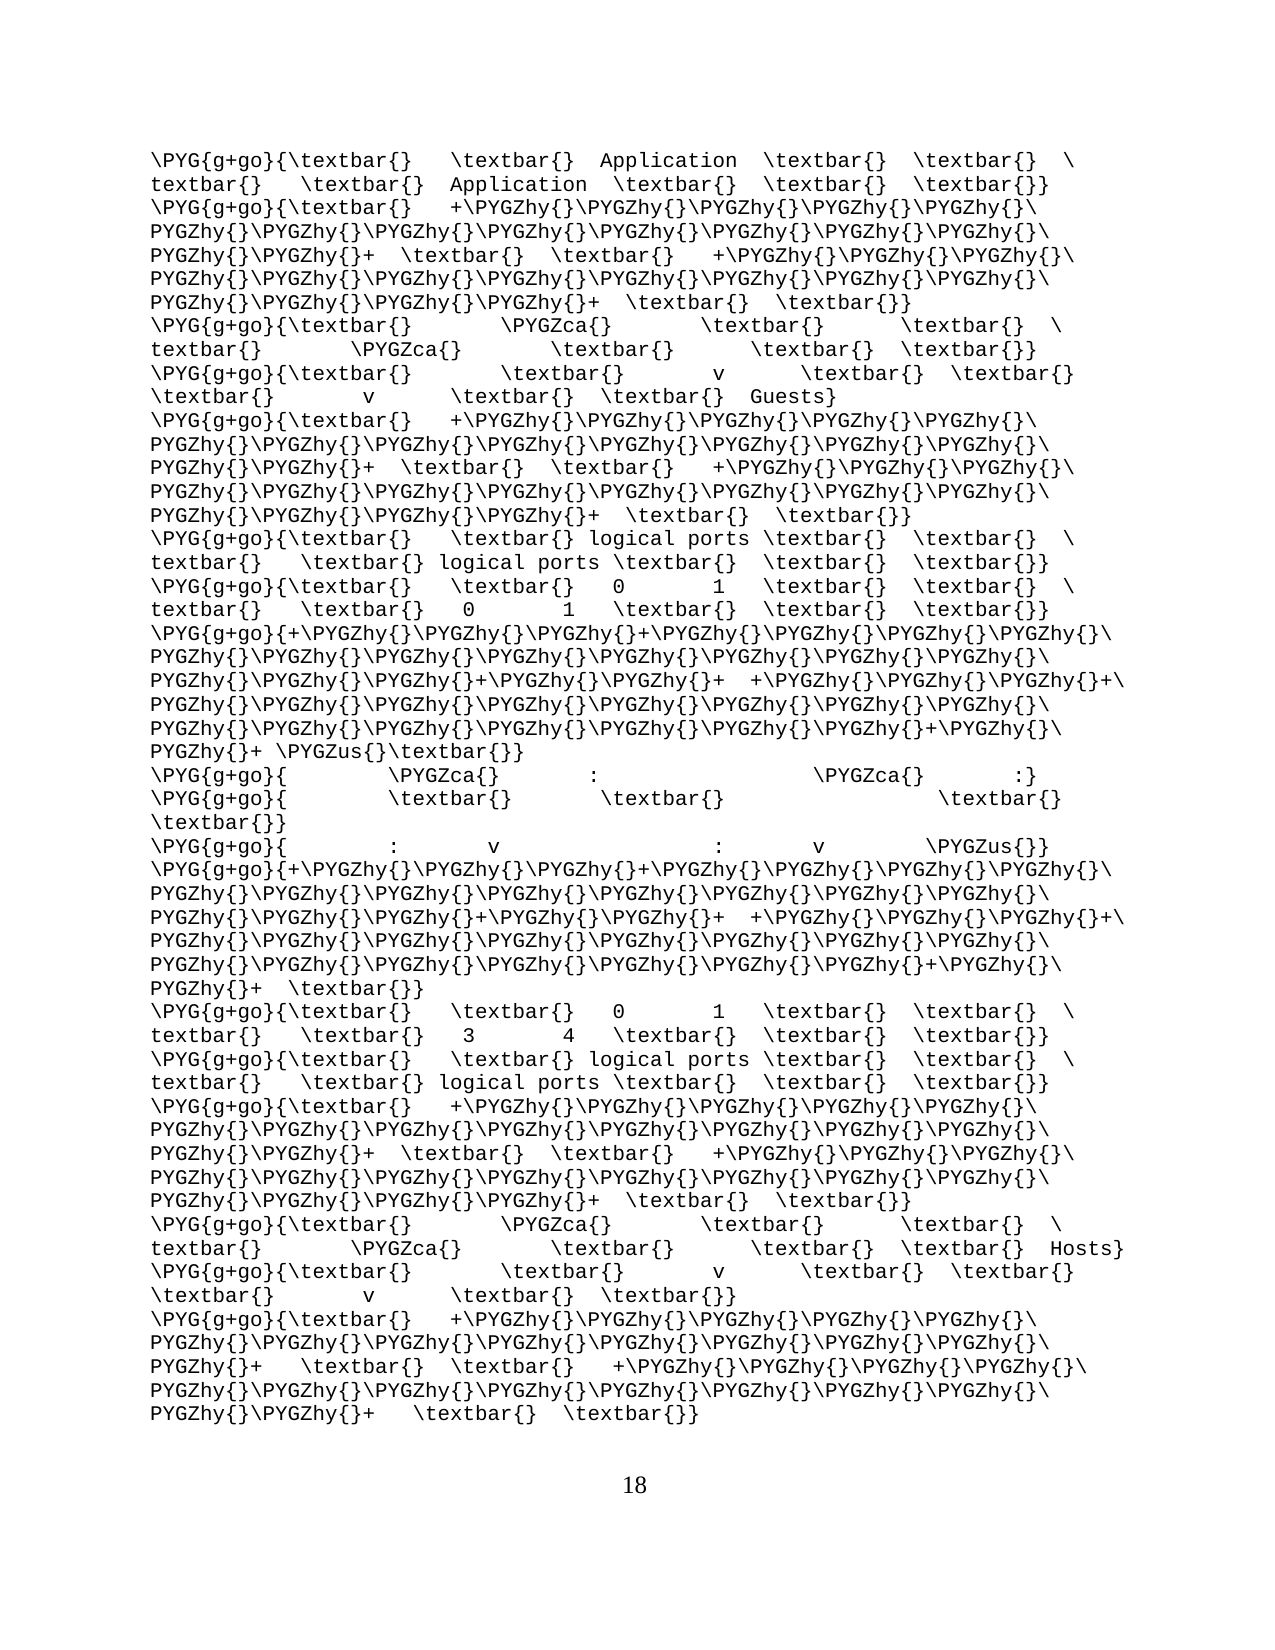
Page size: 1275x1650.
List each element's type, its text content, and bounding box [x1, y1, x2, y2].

text \PYG{g+go}{ \textbar{} \textbar{} \textbar{} \textbar{}} [150, 788, 1125, 836]
text \PYG{g+go}{+\PYGZhy{}\PYGZhy{}\PYGZhy{}+\PYGZhy{}\PYGZhy{}\PYGZhy{}\PYGZhy{}\PYGZhy{}\PYGZhy{}\PYGZhy{}\PYGZhy{}\PYGZhy{}\PYGZhy{}\PYGZhy{}\PYGZhy{}\PYGZhy{}\PYGZhy{}\PYGZhy{}+\PYGZhy{}\PYGZhy{}+ +\PYGZhy{}\PYGZhy{}\PYGZhy{}+\PYGZhy{}\PYGZhy{}\PYGZhy{}\PYGZhy{}\PYGZhy{}\PYGZhy{}\PYGZhy{}\PYGZhy{}\PYGZhy{}\PYGZhy{}\PYGZhy{}\PYGZhy{}\PYGZhy{}\PYGZhy{}\PYGZhy{}+\PYGZhy{}\PYGZhy{}+ \PYGZus{}\textbar{}} [150, 623, 1125, 765]
text \PYG{g+go}{\textbar{} \textbar{} 0 1 \textbar{} \textbar{} \textbar{} \textbar{} 0 1 \textbar{} \textbar{} \textbar{}} [150, 576, 1125, 623]
text \PYG{g+go}{\textbar{} +\PYGZhy{}\PYGZhy{}\PYGZhy{}\PYGZhy{}\PYGZhy{}\PYGZhy{}\PYGZhy{}\PYGZhy{}\PYGZhy{}\PYGZhy{}\PYGZhy{}\PYGZhy{}\PYGZhy{}\PYGZhy{}\PYGZhy{}+ \textbar{} \textbar{} +\PYGZhy{}\PYGZhy{}\PYGZhy{}\PYGZhy{}\PYGZhy{}\PYGZhy{}\PYGZhy{}\PYGZhy{}\PYGZhy{}\PYGZhy{}\PYGZhy{}\PYGZhy{}\PYGZhy{}\PYGZhy{}\PYGZhy{}+ \textbar{} \textbar{}} [150, 197, 1125, 316]
text \PYG{g+go}{\textbar{} \textbar{} 0 1 \textbar{} \textbar{} \textbar{} \textbar{} 3 4 \textbar{} \textbar{} \textbar{}} [150, 1001, 1125, 1048]
text \PYG{g+go}{\textbar{} \textbar{} Application \textbar{} \textbar{} \textbar{} \textbar{} Application \textbar{} \textbar{} \textbar{}} [150, 150, 1125, 197]
text \PYG{g+go}{\textbar{} +\PYGZhy{}\PYGZhy{}\PYGZhy{}\PYGZhy{}\PYGZhy{}\PYGZhy{}\PYGZhy{}\PYGZhy{}\PYGZhy{}\PYGZhy{}\PYGZhy{}\PYGZhy{}\PYGZhy{}\PYGZhy{}\PYGZhy{}+ \textbar{} \textbar{} +\PYGZhy{}\PYGZhy{}\PYGZhy{}\PYGZhy{}\PYGZhy{}\PYGZhy{}\PYGZhy{}\PYGZhy{}\PYGZhy{}\PYGZhy{}\PYGZhy{}\PYGZhy{}\PYGZhy{}\PYGZhy{}\PYGZhy{}+ \textbar{} \textbar{}} [150, 410, 1125, 528]
text \PYG{g+go}{\textbar{} \textbar{} v \textbar{} \textbar{} \textbar{} v \textbar{} \textbar{} Guests} [150, 363, 1125, 410]
text \PYG{g+go}{\textbar{} \textbar{} logical ports \textbar{} \textbar{} \textbar{} \textbar{} logical ports \textbar{} \textbar{} \textbar{}} [150, 528, 1125, 576]
text \PYG{g+go}{\textbar{} +\PYGZhy{}\PYGZhy{}\PYGZhy{}\PYGZhy{}\PYGZhy{}\PYGZhy{}\PYGZhy{}\PYGZhy{}\PYGZhy{}\PYGZhy{}\PYGZhy{}\PYGZhy{}\PYGZhy{}\PYGZhy{}+ \textbar{} \textbar{} +\PYGZhy{}\PYGZhy{}\PYGZhy{}\PYGZhy{}\PYGZhy{}\PYGZhy{}\PYGZhy{}\PYGZhy{}\PYGZhy{}\PYGZhy{}\PYGZhy{}\PYGZhy{}\PYGZhy{}\PYGZhy{}+ \textbar{} \textbar{}} [150, 1309, 1125, 1427]
text \PYG{g+go}{\textbar{} \PYGZca{} \textbar{} \textbar{} \textbar{} \PYGZca{} \textbar{} \textbar{} \textbar{}} [150, 316, 1125, 363]
text \PYG{g+go}{ \PYGZca{} : \PYGZca{} :} [150, 765, 1125, 788]
text \PYG{g+go}{\textbar{} +\PYGZhy{}\PYGZhy{}\PYGZhy{}\PYGZhy{}\PYGZhy{}\PYGZhy{}\PYGZhy{}\PYGZhy{}\PYGZhy{}\PYGZhy{}\PYGZhy{}\PYGZhy{}\PYGZhy{}\PYGZhy{}\PYGZhy{}+ \textbar{} \textbar{} +\PYGZhy{}\PYGZhy{}\PYGZhy{}\PYGZhy{}\PYGZhy{}\PYGZhy{}\PYGZhy{}\PYGZhy{}\PYGZhy{}\PYGZhy{}\PYGZhy{}\PYGZhy{}\PYGZhy{}\PYGZhy{}\PYGZhy{}+ \textbar{} \textbar{}} [150, 1096, 1125, 1214]
text \PYG{g+go}{\textbar{} \textbar{} logical ports \textbar{} \textbar{} \textbar{} \textbar{} logical ports \textbar{} \textbar{} \textbar{}} [150, 1048, 1125, 1096]
text \PYG{g+go}{\textbar{} \PYGZca{} \textbar{} \textbar{} \textbar{} \PYGZca{} \textbar{} \textbar{} \textbar{} Hosts} [150, 1214, 1125, 1261]
text \PYG{g+go}{ : v : v \PYGZus{}} [150, 836, 1125, 859]
text \PYG{g+go}{\textbar{} \textbar{} v \textbar{} \textbar{} \textbar{} v \textbar{} \textbar{}} [150, 1261, 1125, 1309]
text \PYG{g+go}{+\PYGZhy{}\PYGZhy{}\PYGZhy{}+\PYGZhy{}\PYGZhy{}\PYGZhy{}\PYGZhy{}\PYGZhy{}\PYGZhy{}\PYGZhy{}\PYGZhy{}\PYGZhy{}\PYGZhy{}\PYGZhy{}\PYGZhy{}\PYGZhy{}\PYGZhy{}\PYGZhy{}+\PYGZhy{}\PYGZhy{}+ +\PYGZhy{}\PYGZhy{}\PYGZhy{}+\PYGZhy{}\PYGZhy{}\PYGZhy{}\PYGZhy{}\PYGZhy{}\PYGZhy{}\PYGZhy{}\PYGZhy{}\PYGZhy{}\PYGZhy{}\PYGZhy{}\PYGZhy{}\PYGZhy{}\PYGZhy{}\PYGZhy{}+\PYGZhy{}\PYGZhy{}+ \textbar{}} [150, 859, 1125, 1001]
